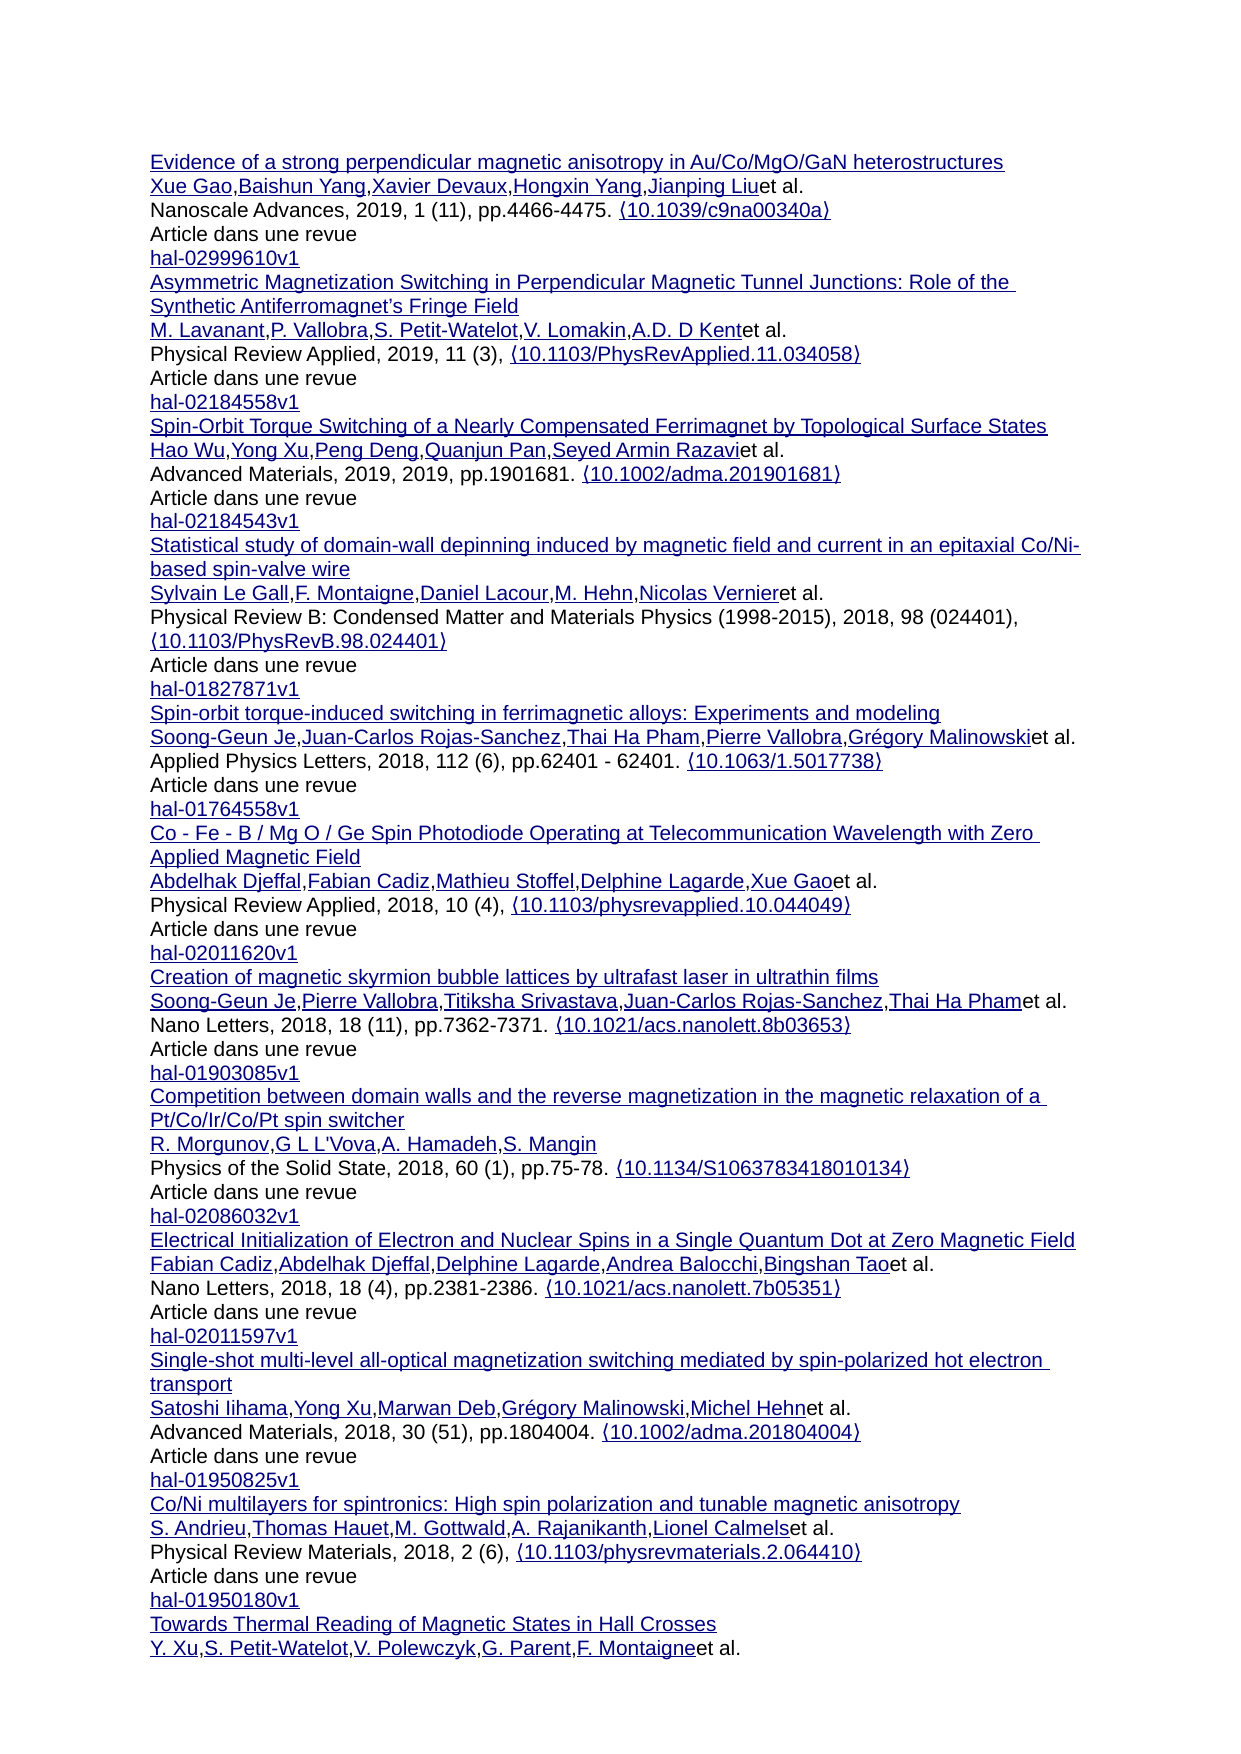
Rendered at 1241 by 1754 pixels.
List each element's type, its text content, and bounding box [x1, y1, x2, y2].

table_cell Statistical study of domain-wall depinning induced by magnetic field and current in an epitaxial Co/Ni-based spin-valve wire Sylvain Le Gall,F. Montaigne,Daniel Lacour,M. Hehn,Nicolas Vernieret al. Physical Review B: Condensed Matter and Materials Physics (1998-2015), 2018, 98 (024401), ⟨10.1103/PhysRevB.98.024401⟩ Article dans une revue hal-01827871v1 [150, 533, 1090, 701]
table_cell Spin‐Orbit Torque Switching of a Nearly Compensated Ferrimagnet by Topological Surface States Hao Wu,Yong Xu,Peng Deng,Quanjun Pan,Seyed Armin Razaviet al. Advanced Materials, 2019, 2019, pp.1901681. ⟨10.1002/adma.201901681⟩ Article dans une revue hal-02184543v1 [150, 414, 1090, 533]
table_cell Asymmetric Magnetization Switching in Perpendicular Magnetic Tunnel Junctions: Role of the Synthetic Antiferromagnet’s Fringe Field M. Lavanant,P. Vallobra,S. Petit-Watelot,V. Lomakin,A.D. D Kentet al. Physical Review Applied, 2019, 11 (3), ⟨10.1103/PhysRevApplied.11.034058⟩ Article dans une revue hal-02184558v1 [150, 270, 1090, 413]
table_cell Towards Thermal Reading of Magnetic States in Hall Crosses Y. Xu,S. Petit-Watelot,V. Polewczyk,G. Parent,F. Montaigneet al. [150, 1611, 1090, 1659]
table_cell Co/Ni multilayers for spintronics: High spin polarization and tunable magnetic anisotropy S. Andrieu,Thomas Hauet,M. Gottwald,A. Rajanikanth,Lionel Calmelset al. Physical Review Materials, 2018, 2 (6), ⟨10.1103/physrevmaterials.2.064410⟩ Article dans une revue hal-01950180v1 [150, 1492, 1090, 1611]
table_cell Co - Fe - B / Mg O / Ge Spin Photodiode Operating at Telecommunication Wavelength with Zero Applied Magnetic Field Abdelhak Djeffal,Fabian Cadiz,Mathieu Stoffel,Delphine Lagarde,Xue Gaoet al. Physical Review Applied, 2018, 10 (4), ⟨10.1103/physrevapplied.10.044049⟩ Article dans une revue hal-02011620v1 [150, 821, 1090, 964]
table_cell Single-shot multi-level all-optical magnetization switching mediated by spin-polarized hot electron transport Satoshi Iihama,Yong Xu,Marwan Deb,Grégory Malinowski,Michel Hehnet al. Advanced Materials, 2018, 30 (51), pp.1804004. ⟨10.1002/adma.201804004⟩ Article dans une revue hal-01950825v1 [150, 1348, 1090, 1492]
table_cell Evidence of a strong perpendicular magnetic anisotropy in Au/Co/MgO/GaN heterostructures Xue Gao,Baishun Yang,Xavier Devaux,Hongxin Yang,Jianping Liuet al. Nanoscale Advances, 2019, 1 (11), pp.4466-4475. ⟨10.1039/c9na00340a⟩ Article dans une revue hal-02999610v1 [150, 150, 1090, 270]
table_cell Electrical Initialization of Electron and Nuclear Spins in a Single Quantum Dot at Zero Magnetic Field Fabian Cadiz,Abdelhak Djeffal,Delphine Lagarde,Andrea Balocchi,Bingshan Taoet al. Nano Letters, 2018, 18 (4), pp.2381-2386. ⟨10.1021/acs.nanolett.7b05351⟩ Article dans une revue hal-02011597v1 [150, 1228, 1090, 1348]
table_cell Creation of magnetic skyrmion bubble lattices by ultrafast laser in ultrathin films Soong-Geun Je,Pierre Vallobra,Titiksha Srivastava,Juan-Carlos Rojas-Sanchez,Thai Ha Phamet al. Nano Letters, 2018, 18 (11), pp.7362-7371. ⟨10.1021/acs.nanolett.8b03653⟩ Article dans une revue hal-01903085v1 [150, 965, 1090, 1084]
table_cell Competition between domain walls and the reverse magnetization in the magnetic relaxation of a Pt/Co/Ir/Co/Pt spin switcher R. Morgunov,G L L'Vova,A. Hamadeh,S. Mangin Physics of the Solid State, 2018, 60 (1), pp.75-78. ⟨10.1134/S1063783418010134⟩ Article dans une revue hal-02086032v1 [150, 1084, 1090, 1228]
table_cell Spin-orbit torque-induced switching in ferrimagnetic alloys: Experiments and modeling Soong-Geun Je,Juan-Carlos Rojas-Sanchez,Thai Ha Pham,Pierre Vallobra,Grégory Malinowskiet al. Applied Physics Letters, 2018, 112 (6), pp.62401 - 62401. ⟨10.1063/1.5017738⟩ Article dans une revue hal-01764558v1 [150, 701, 1090, 821]
